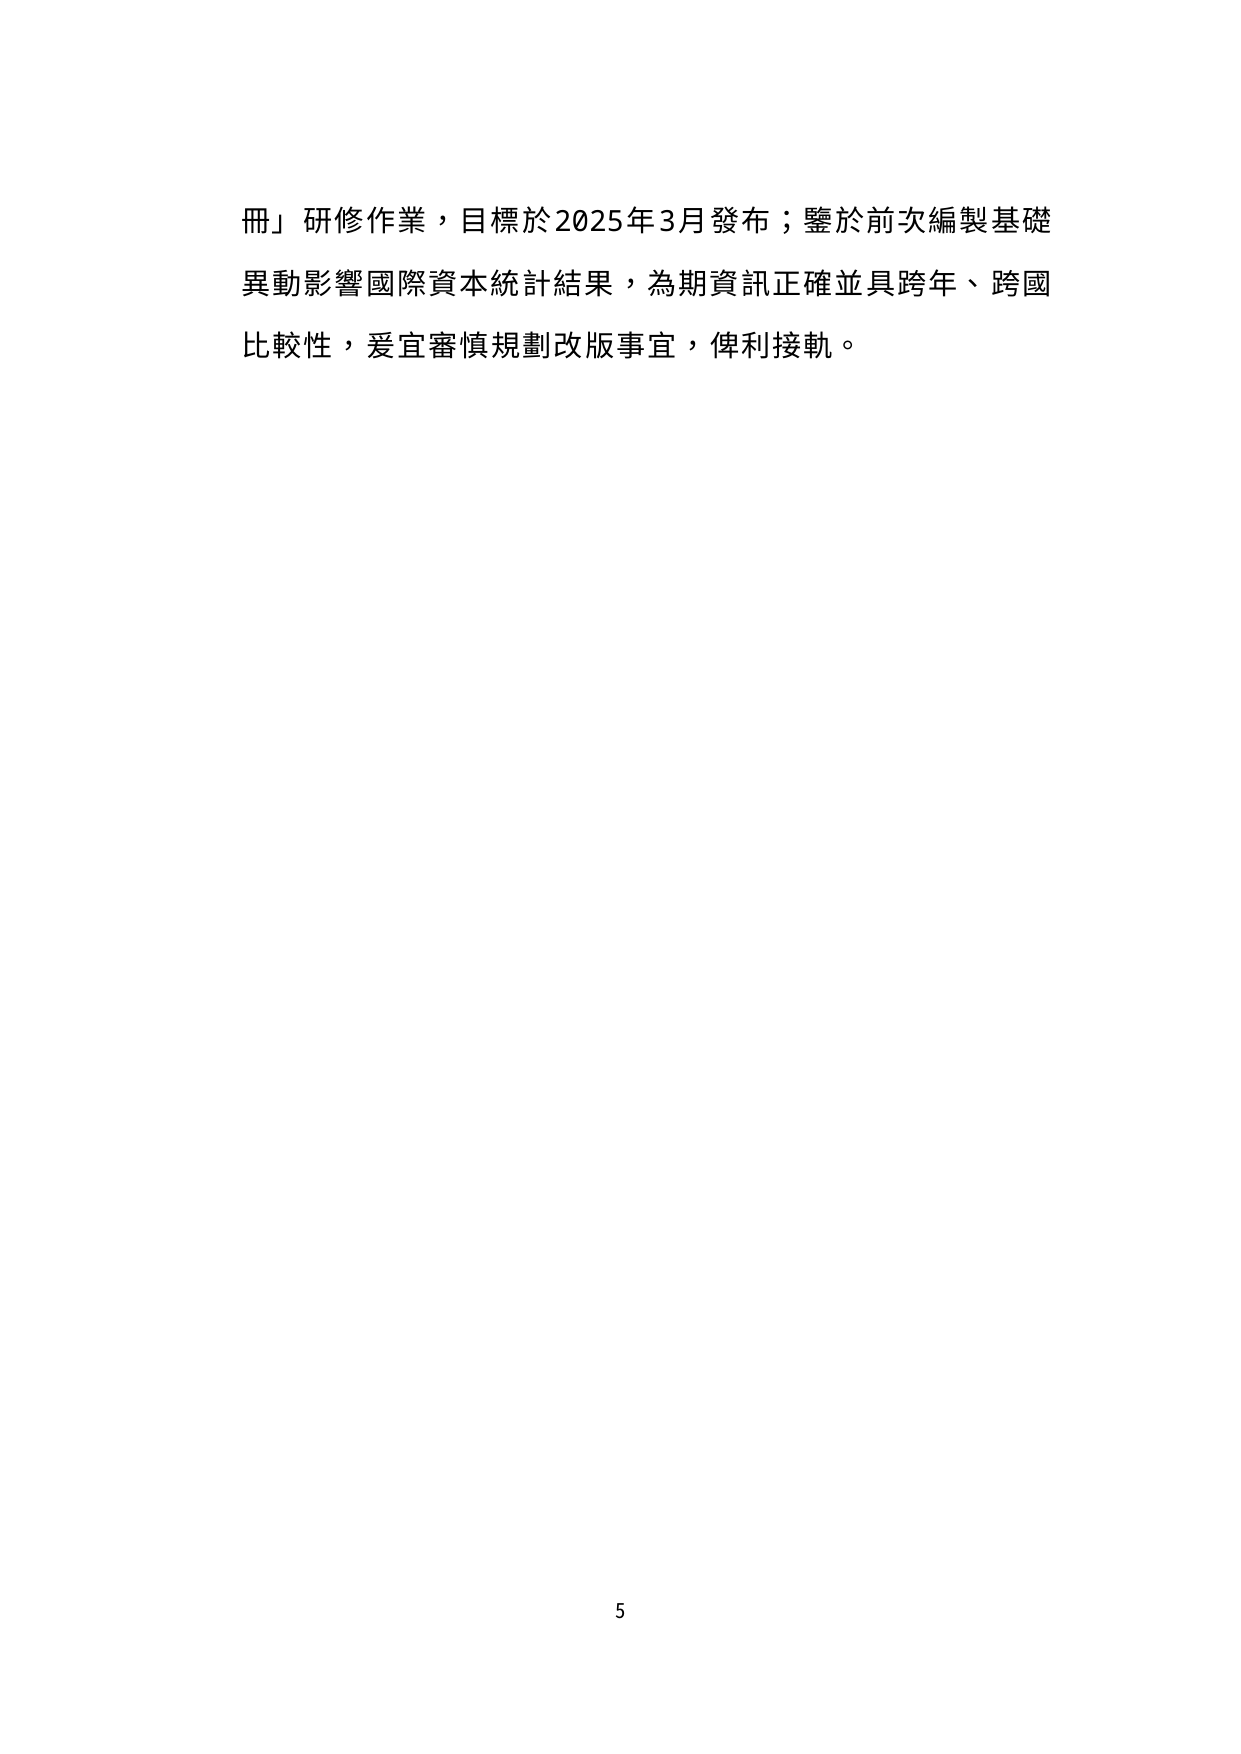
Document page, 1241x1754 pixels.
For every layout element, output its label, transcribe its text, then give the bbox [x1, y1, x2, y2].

text 冊」研修作業，目標於2025年3月發布；鑒於前次編製基礎異動影響國際資本統計結果，為期資訊正確並具跨年、跨國比較性，爰宜審慎規劃改版事宜，俾利接軌。 [236, 177, 1063, 365]
